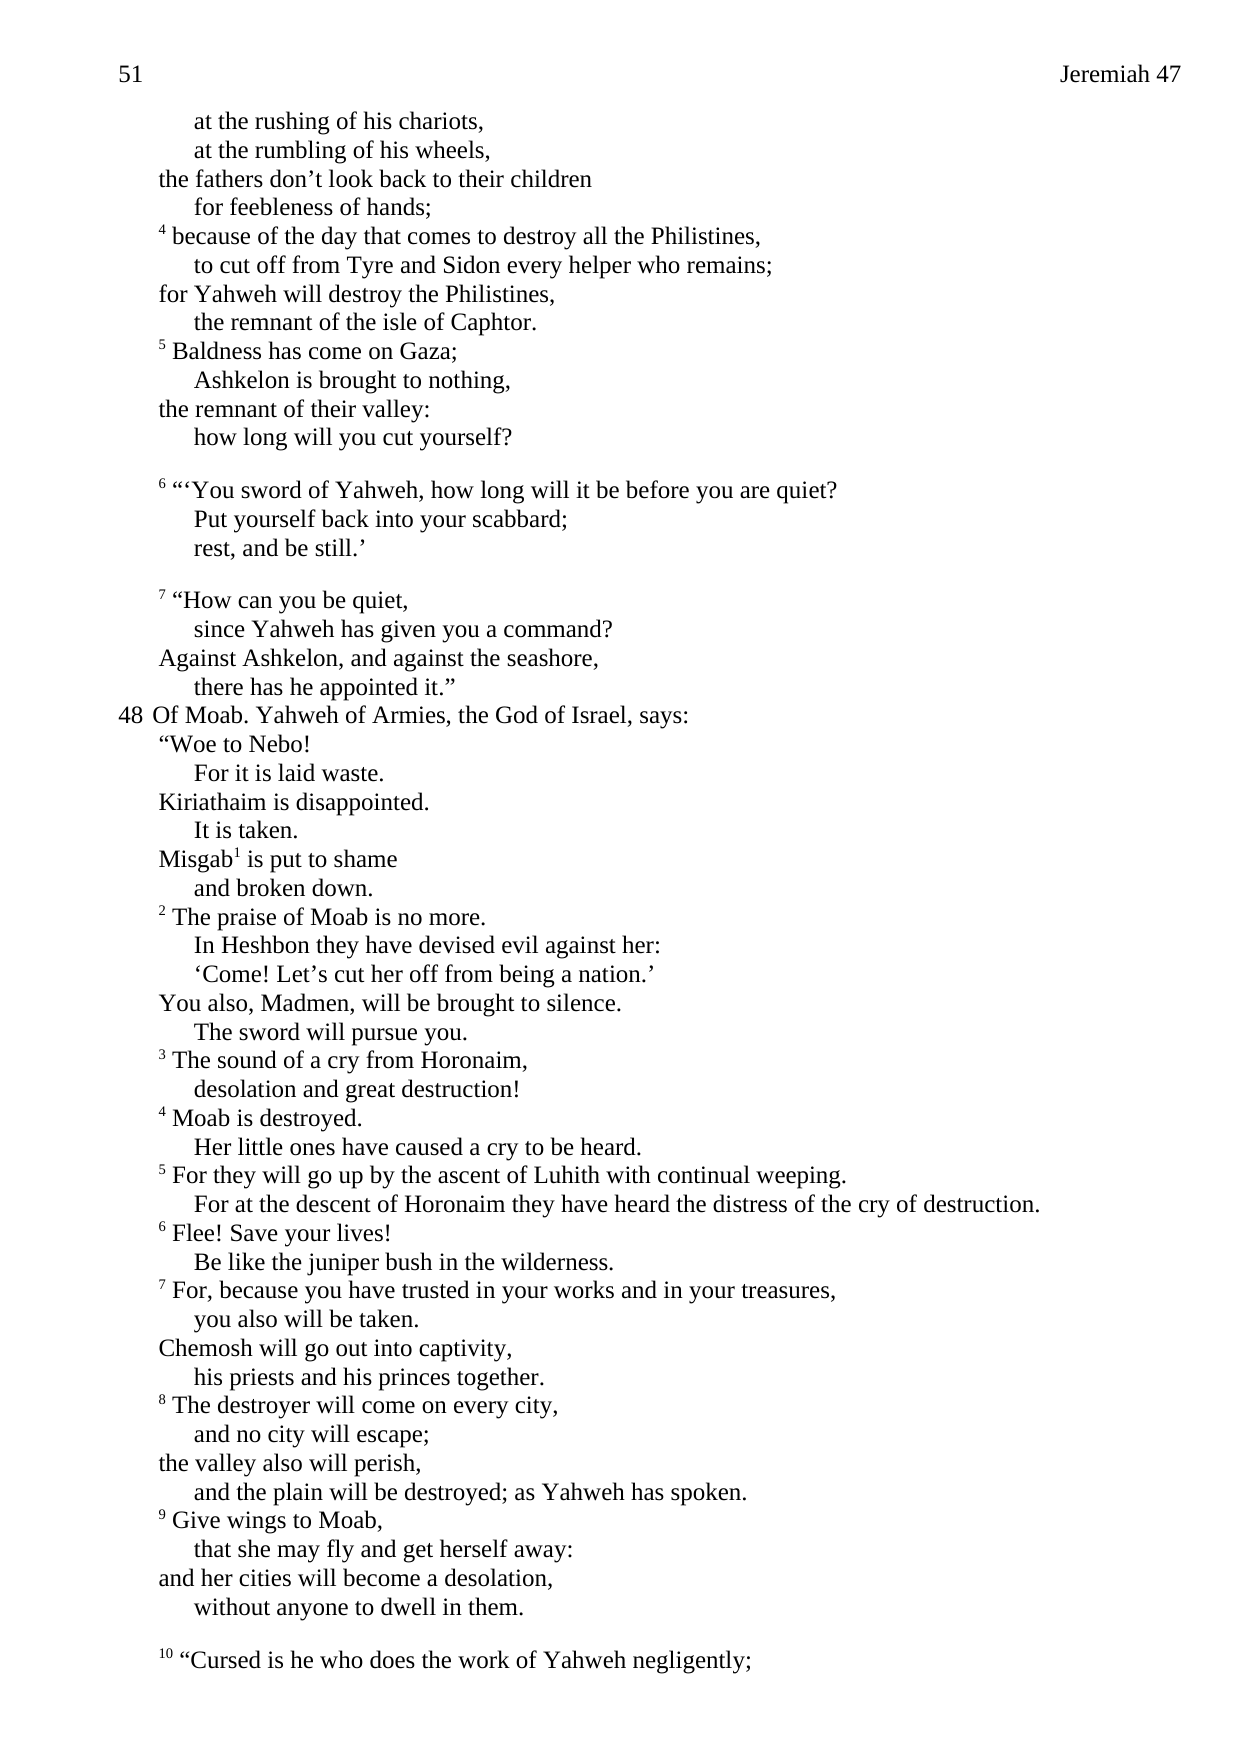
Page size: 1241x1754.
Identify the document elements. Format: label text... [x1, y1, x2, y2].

text rest, and be still.’ [194, 533, 1181, 562]
text In Heshbon they have devised evil against her: [194, 931, 1181, 959]
text there has he appointed it.” [194, 672, 1181, 701]
text and her cities will become a desolation, [158, 1563, 1181, 1592]
text Chemosh will go out into captivity, [158, 1333, 1181, 1362]
text 8 The destroyer will come on every city, [158, 1391, 1181, 1419]
text Misgab1 is put to shame [158, 844, 1181, 873]
text and no city will escape; [194, 1419, 1181, 1448]
text 7 “How can you be quiet, [158, 586, 1181, 614]
text the remnant of their valley: [158, 394, 1181, 422]
text his priests and his princes together. [194, 1362, 1181, 1391]
text the valley also will perish, [158, 1448, 1181, 1477]
text without anyone to dwell in them. [194, 1592, 1181, 1621]
text for feebleness of hands; [194, 192, 1181, 221]
text 7 For, because you have trusted in your works and in your treasures, [158, 1276, 1181, 1304]
text ‘Come! Let’s cut her off from being a nation.’ [194, 959, 1181, 988]
text For at the descent of Horonaim they have heard the distress of the cry of destruction. [194, 1189, 1181, 1218]
text 3 The sound of a cry from Horonaim, [158, 1046, 1181, 1074]
text For it is laid waste. [194, 758, 1181, 787]
text Put yourself back into your scabbard; [194, 504, 1181, 533]
text at the rumbling of his wheels, [194, 135, 1181, 164]
text 5 Baldness has come on Gaza; [158, 336, 1181, 365]
text Kiriathaim is disappointed. [158, 787, 1181, 816]
text It is taken. [194, 816, 1181, 844]
text desolation and great destruction! [194, 1074, 1181, 1103]
text Ashkelon is brought to nothing, [194, 365, 1181, 394]
text to cut off from Tyre and Sidon every helper who remains; [194, 250, 1181, 279]
text 5 For they will go up by the ascent of Luhith with continual weeping. [158, 1161, 1181, 1189]
text the fathers don’t look back to their children [158, 164, 1181, 192]
text the remnant of the isle of Caphtor. [194, 307, 1181, 336]
text Her little ones have caused a cry to be heard. [194, 1132, 1181, 1161]
text 4 Moab is destroyed. [158, 1103, 1181, 1132]
text Be like the juniper bush in the wilderness. [194, 1247, 1181, 1276]
text how long will you cut yourself? [194, 422, 1181, 451]
text 48Of Moab. Yahweh of Armies, the God of Israel, says: [118, 701, 1181, 729]
text and broken down. [194, 873, 1181, 902]
text 10 “Cursed is he who does the work of Yahweh negligently; [158, 1645, 1181, 1673]
text that she may fly and get herself away: [194, 1534, 1181, 1563]
text You also, Madmen, will be brought to silence. [158, 988, 1181, 1017]
text Against Ashkelon, and against the seashore, [158, 643, 1181, 672]
text 6 “‘You sword of Yahweh, how long will it be before you are quiet? [158, 475, 1181, 504]
text 4 because of the day that comes to destroy all the Philistines, [158, 221, 1181, 250]
text you also will be taken. [194, 1304, 1181, 1333]
text “Woe to Nebo! [158, 729, 1181, 758]
text 9 Give wings to Moab, [158, 1506, 1181, 1534]
text 2 The praise of Moab is no more. [158, 902, 1181, 931]
text since Yahweh has given you a command? [194, 614, 1181, 643]
text The sword will pursue you. [194, 1017, 1181, 1046]
text for Yahweh will destroy the Philistines, [158, 279, 1181, 307]
text 6 Flee! Save your lives! [158, 1218, 1181, 1247]
text and the plain will be destroyed; as Yahweh has spoken. [194, 1477, 1181, 1506]
text at the rushing of his chariots, [194, 106, 1181, 135]
